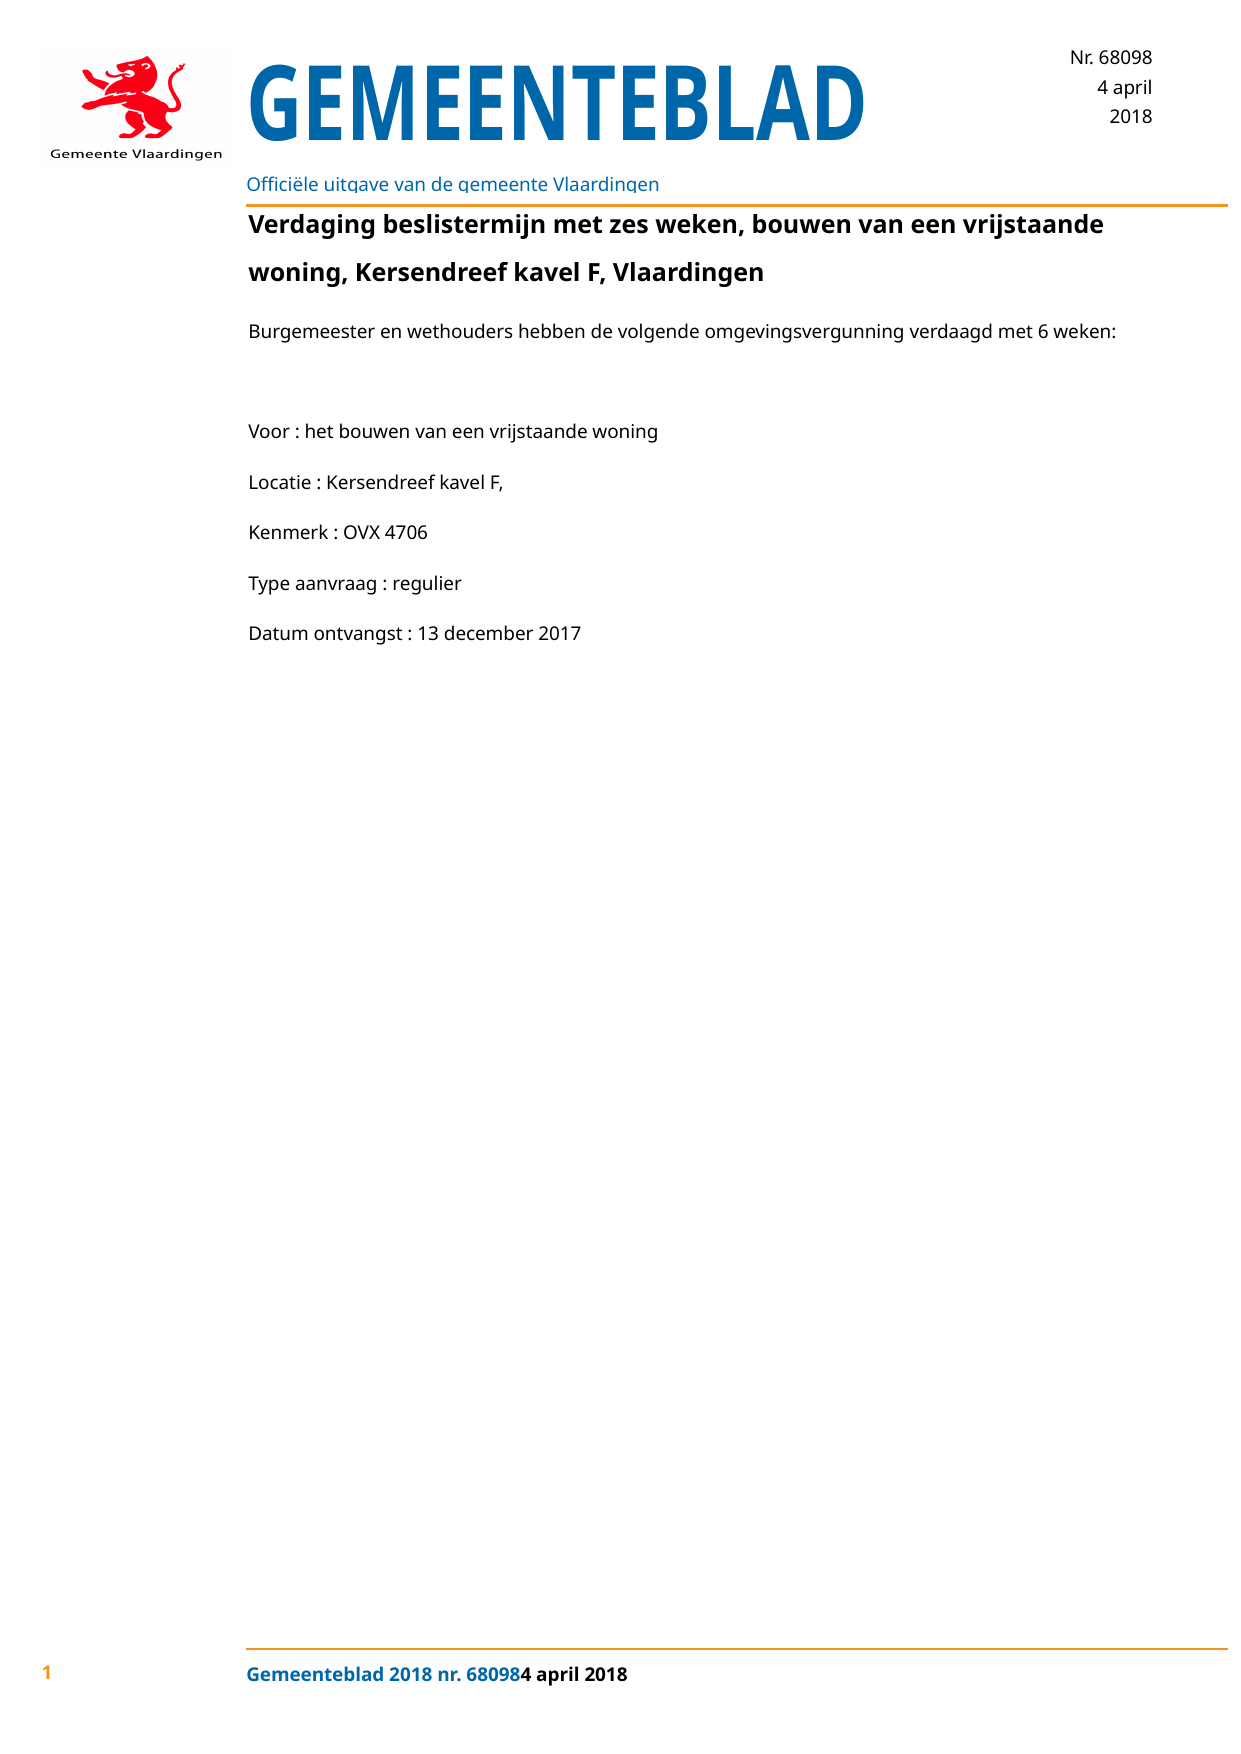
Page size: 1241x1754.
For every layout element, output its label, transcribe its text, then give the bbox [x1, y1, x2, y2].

text Verdaging beslistermijn met zes weken, bouwen van een vrijstaande woning, Kersendreef kavel F, Vlaardingen [248, 207, 1152, 288]
text Kenmerk : OVX 4706 [248, 519, 1152, 545]
text Locatie : Kersendreef kavel F, [248, 469, 1152, 495]
text Burgemeester en wethouders hebben de volgende omgevingsvergunning verdaagd met 6 weken: [248, 318, 1152, 344]
text Type aanvraag : regulier [248, 570, 1152, 596]
text Voor : het bouwen van een vrijstaande woning [248, 419, 1152, 444]
text Datum ontvangst : 13 december 2017 [248, 620, 1152, 646]
picture [41, 47, 231, 172]
